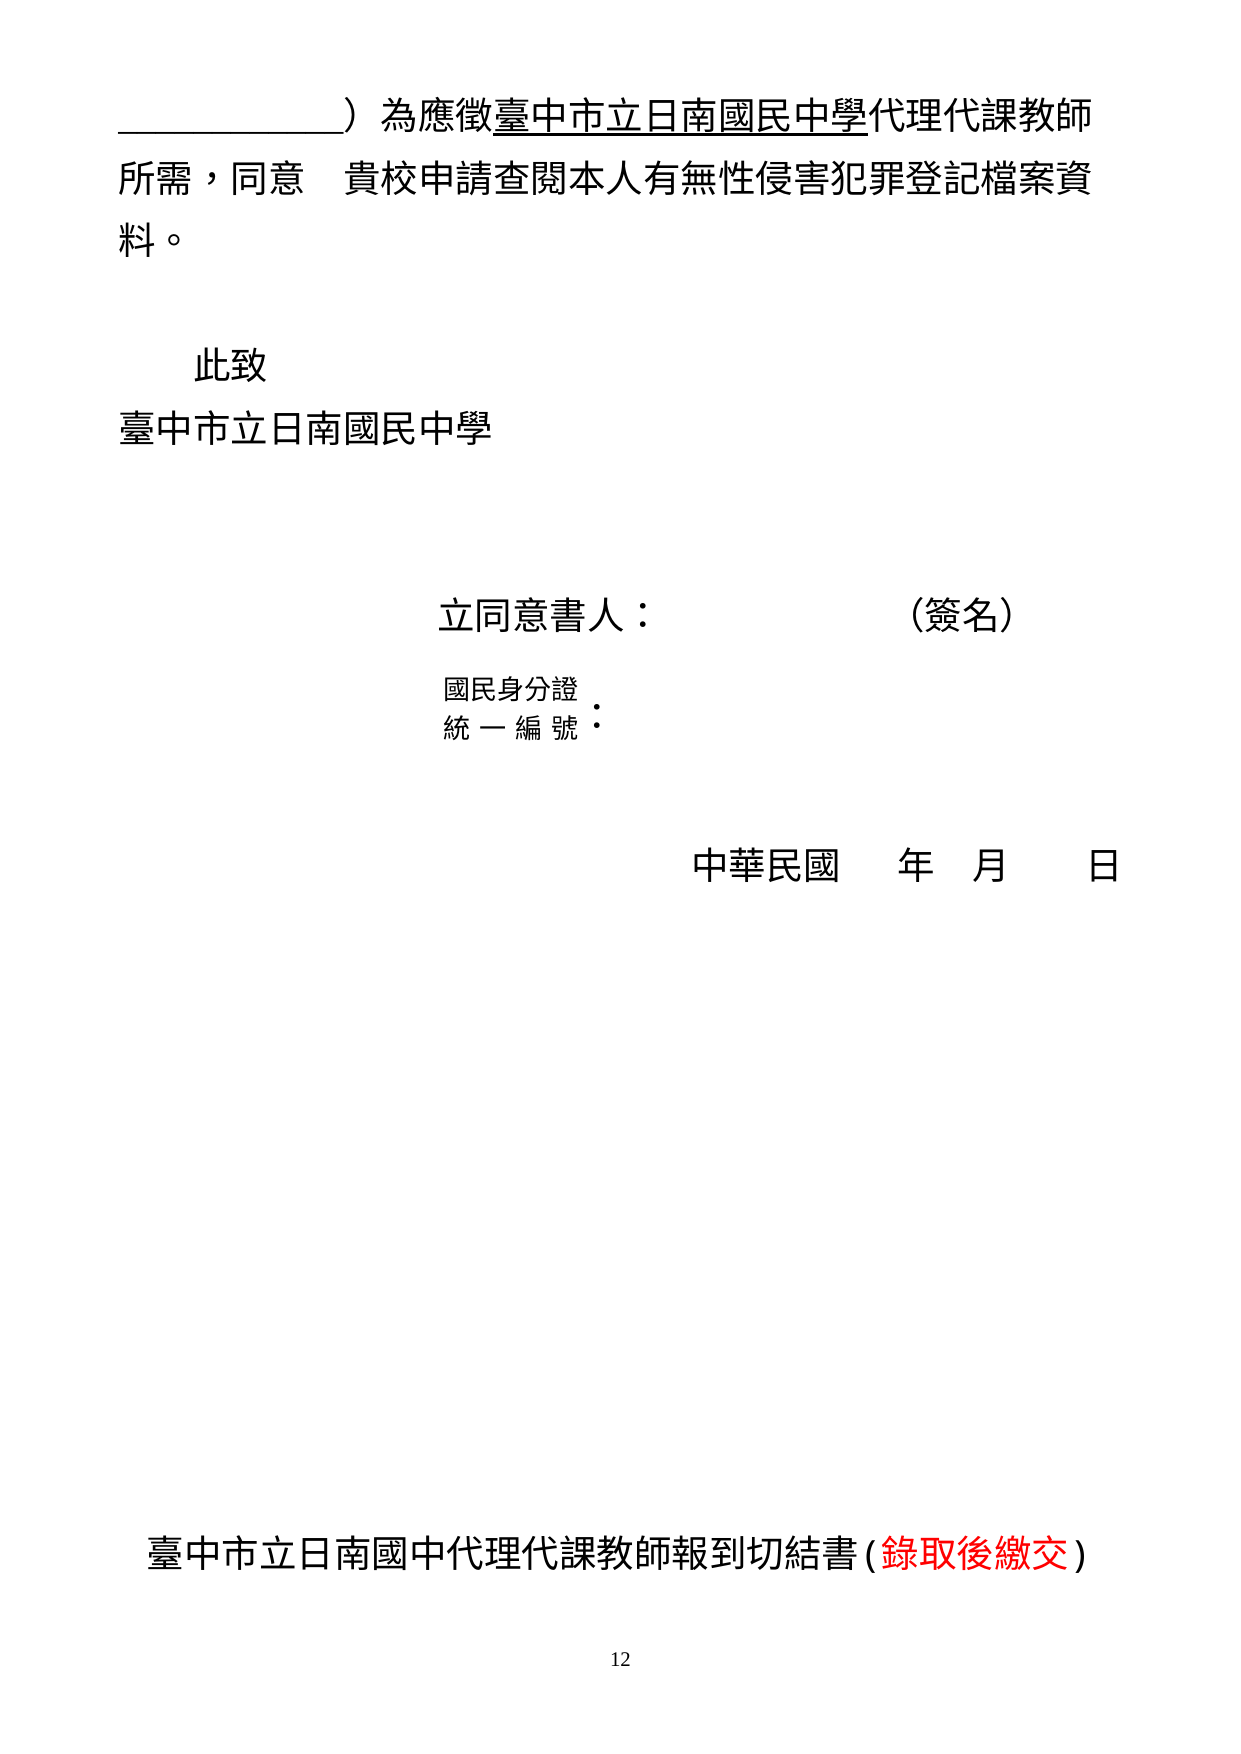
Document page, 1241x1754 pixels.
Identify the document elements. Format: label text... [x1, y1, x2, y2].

text 此致 [118, 322, 1122, 384]
text 本人（__________，__年__月__日生，國民身分證統一編號：____________）為應徵臺中市立日南國民中學代理代課教師所需，同意 貴校申請查閱本人有無性侵害犯罪登記檔案資料。 [118, 72, 1122, 259]
text 臺中市立日南國民中學 [118, 384, 1122, 447]
text 中華民國 年 月 日 [118, 822, 1122, 884]
text 立同意書人： （簽名） [118, 572, 1122, 634]
text 國民身分證統一編號： [118, 634, 1122, 759]
text 臺中市立日南國中代理代課教師報到切結書(錄取後繳交) [118, 1509, 1120, 1572]
